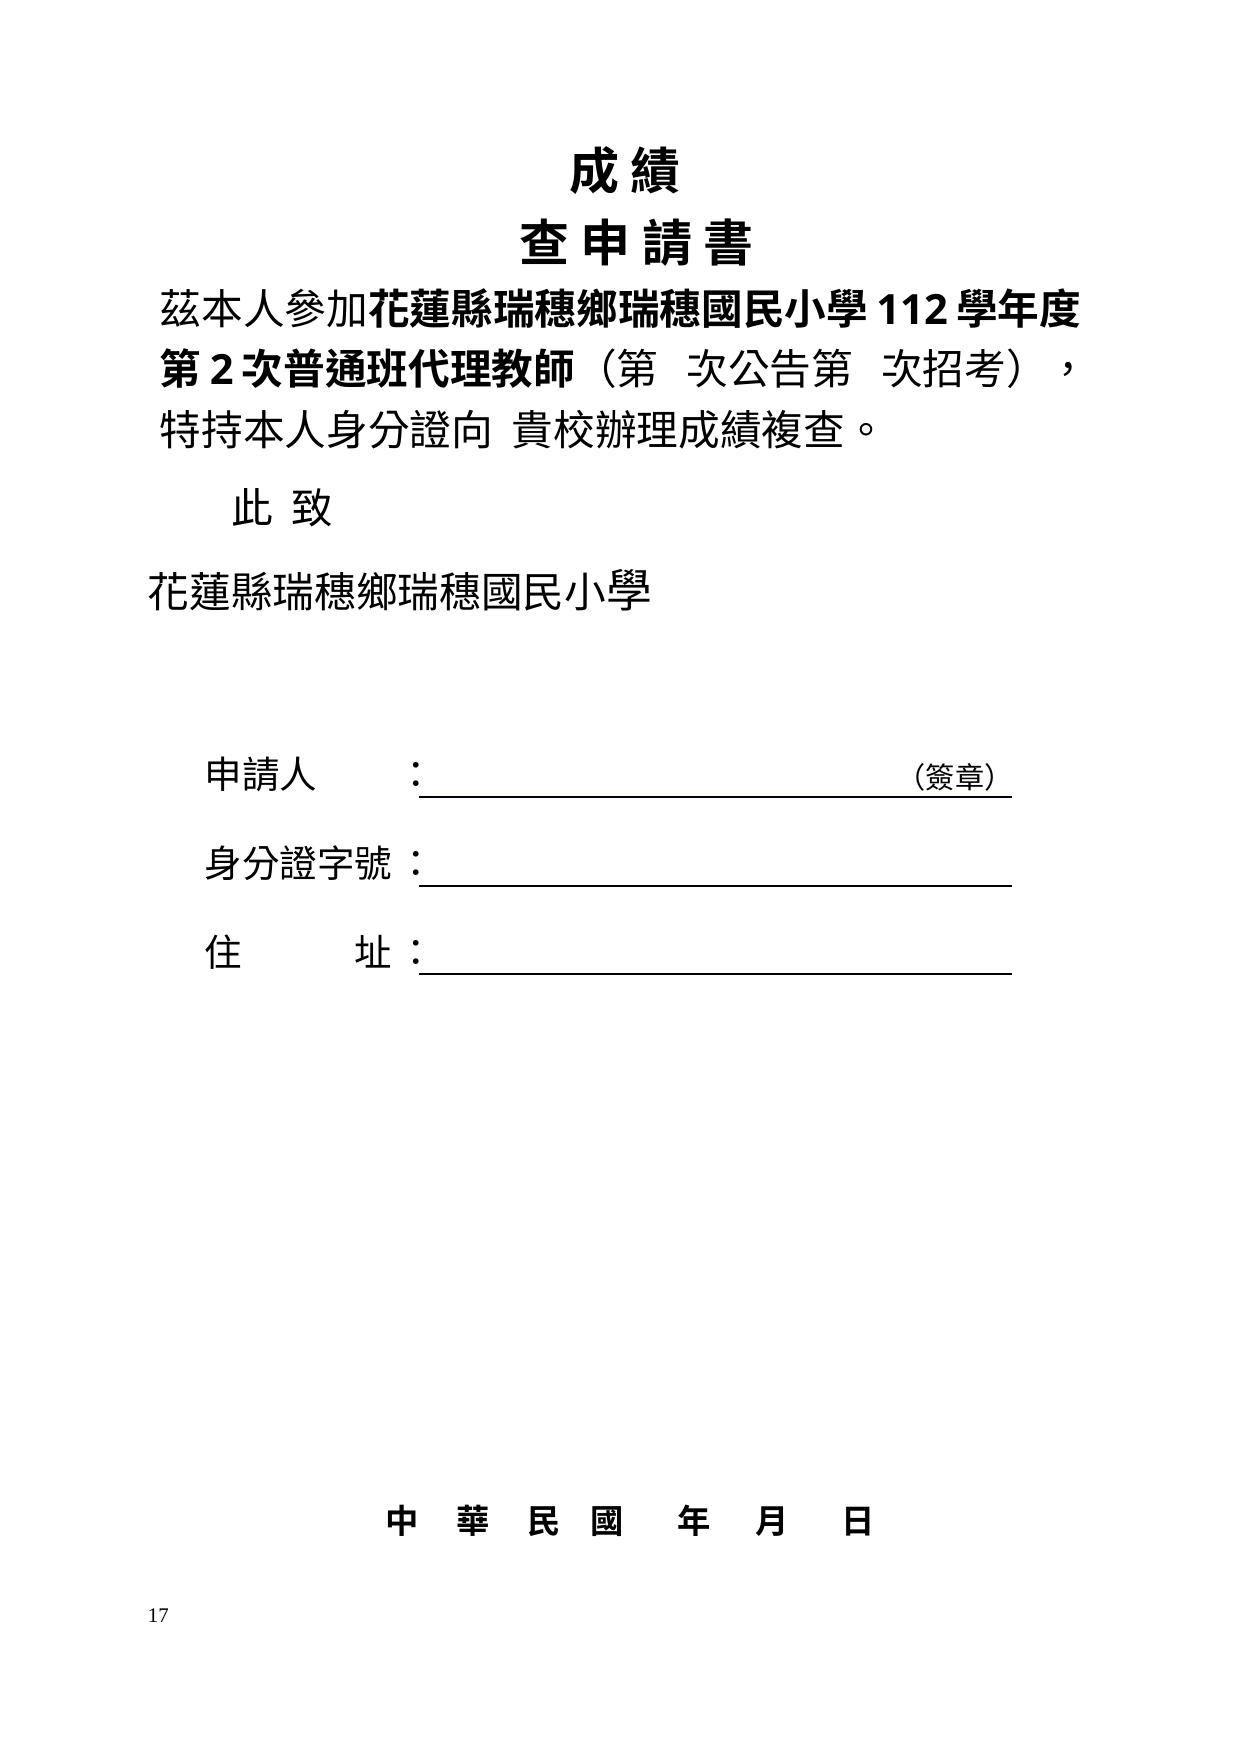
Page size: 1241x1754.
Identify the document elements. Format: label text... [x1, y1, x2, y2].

table_cell ： [398, 797, 417, 884]
table_header （簽章） [419, 709, 1012, 796]
table_cell [419, 798, 1012, 884]
table_cell [205, 1033, 397, 1121]
table_header 申請人 [205, 708, 397, 796]
table_header ： [398, 708, 417, 796]
table_cell [419, 887, 1012, 973]
table_cell [419, 975, 1012, 1032]
table_cell [398, 974, 417, 1032]
table_cell 身分證字號 [205, 797, 397, 884]
table_cell [419, 1033, 1012, 1121]
text 茲本人參加花蓮縣瑞穗鄉瑞穗國民小學112學年度第2次普通班代理教師（第 次公告第 次招考），特持本人身分證向 貴校辦理成績複查。 [159, 276, 1113, 457]
table_cell [398, 1033, 417, 1121]
table_cell [205, 1212, 397, 1298]
table_cell [205, 974, 397, 1032]
text 花蓮縣瑞穗鄉瑞穗國民小學 [148, 541, 1113, 624]
table_cell 住 址 [205, 886, 397, 973]
text 此 致 [148, 457, 1113, 541]
text 查 申 請 書 [148, 203, 1113, 276]
table_cell [398, 1212, 417, 1298]
text 中 華 民 國 年 月 日 [148, 1467, 1113, 1550]
table_cell [398, 1123, 417, 1209]
text 成 績 [148, 131, 1113, 203]
table_cell [419, 1123, 1012, 1209]
table_cell [419, 1212, 1012, 1298]
table_cell [205, 1123, 397, 1209]
table_cell ： [398, 886, 417, 973]
